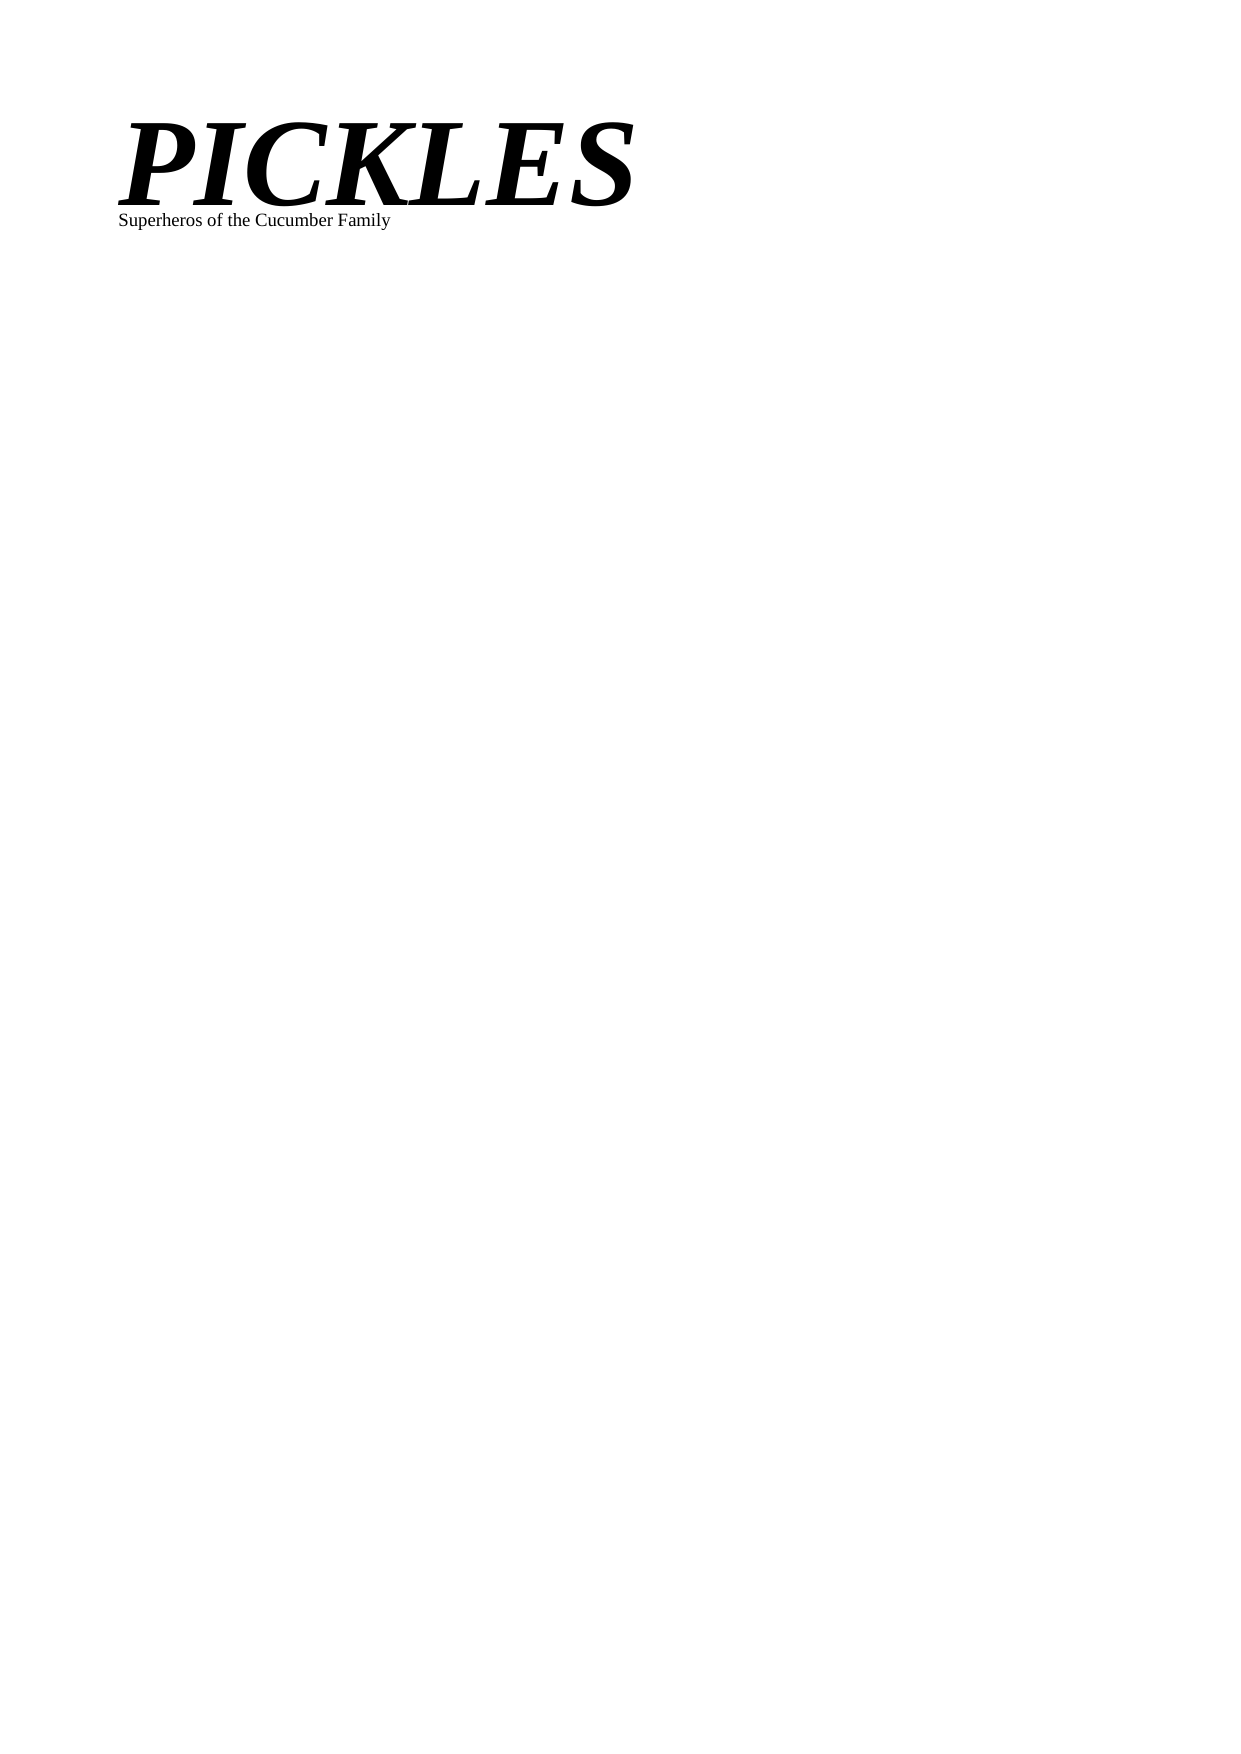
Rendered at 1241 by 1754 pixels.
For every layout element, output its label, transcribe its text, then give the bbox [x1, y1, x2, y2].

text PICKLES Superheros of the Cucumber Family [118, 148, 1122, 230]
